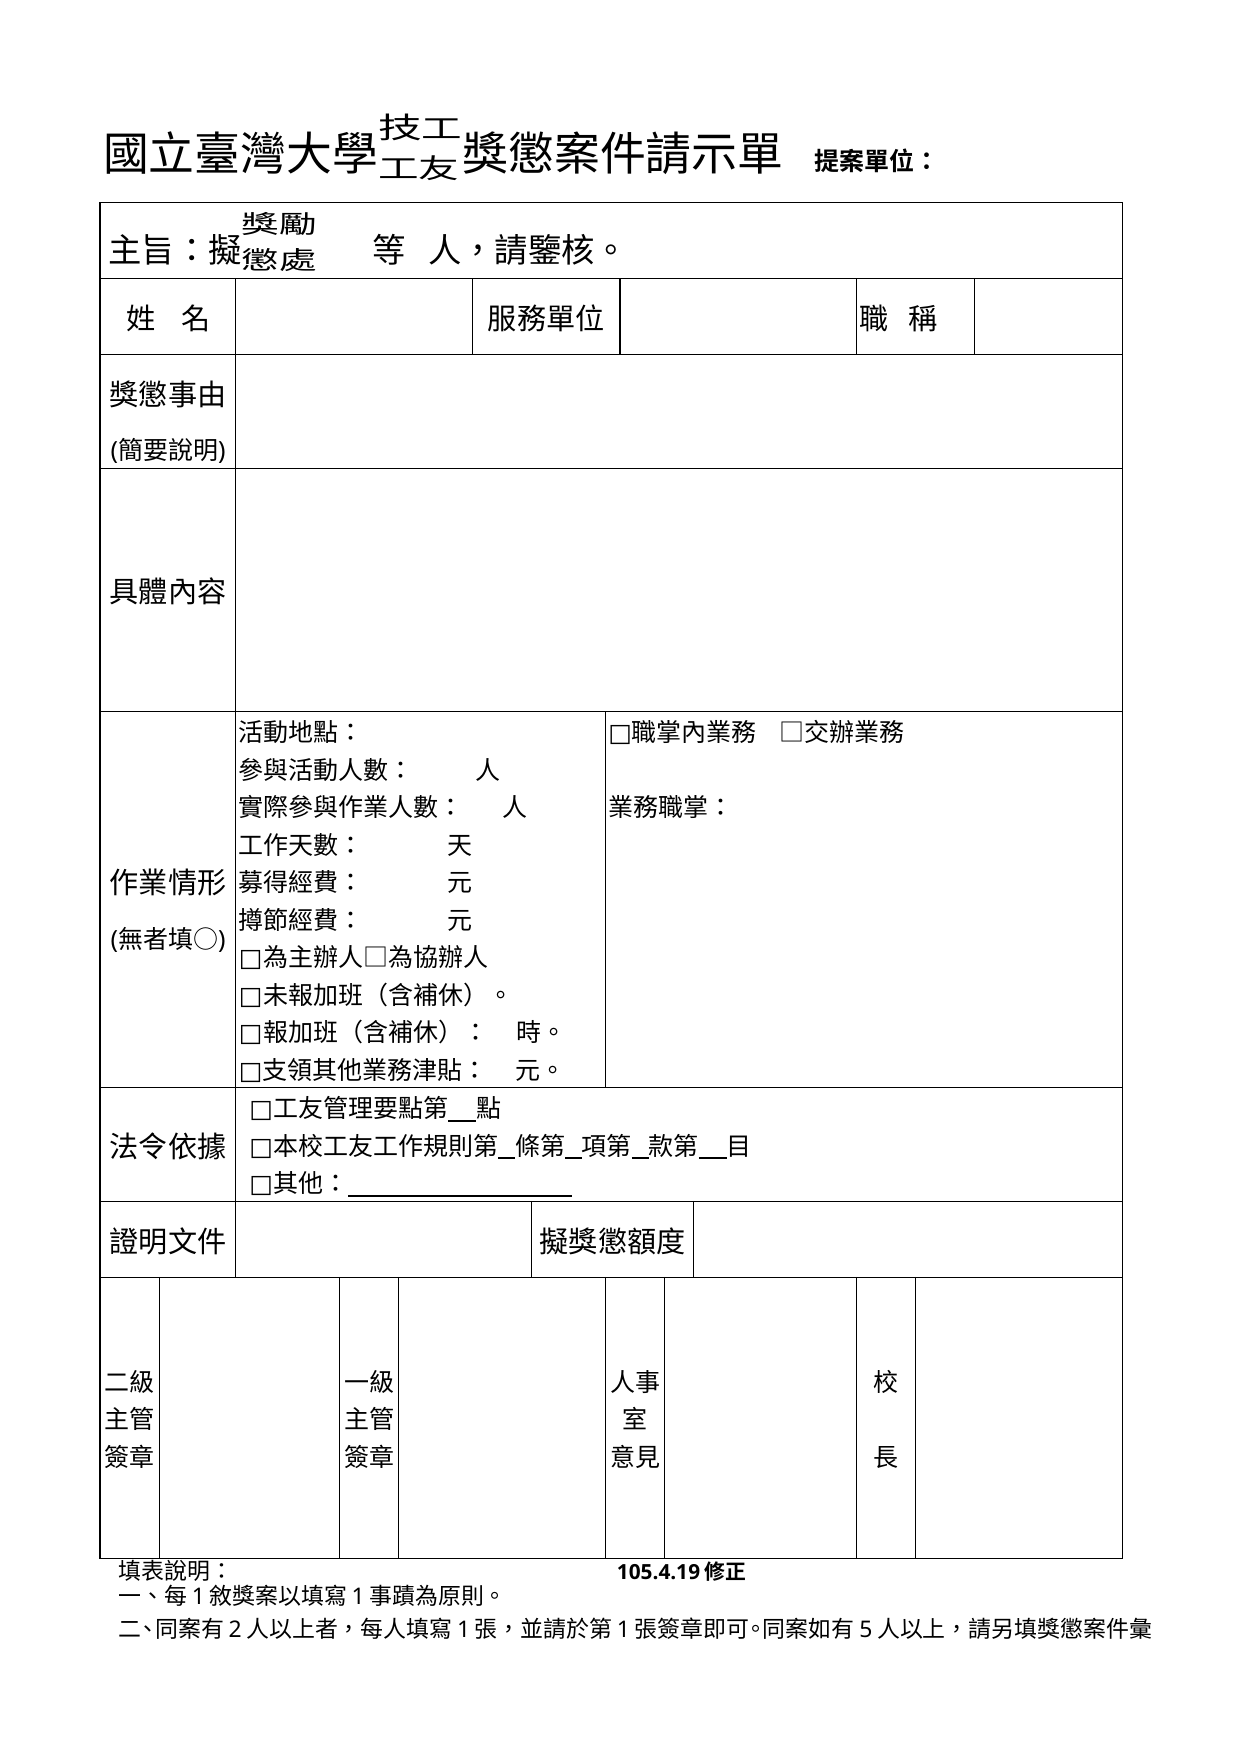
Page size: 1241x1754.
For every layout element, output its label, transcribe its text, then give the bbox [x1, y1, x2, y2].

table_cell [236, 355, 1122, 468]
table_cell 獎懲事由 (簡要說明) [101, 355, 235, 468]
table_cell 服務單位 [473, 279, 619, 354]
text 二、同案有2人以上者，每人填寫1張，並請於第1張簽章即可。同案如有5人以上，請另填獎懲案件彙 [118, 1609, 1152, 1647]
table_cell 一級 主管 簽章 [340, 1278, 398, 1558]
table_cell [975, 279, 1122, 354]
table_cell [665, 1278, 856, 1558]
table_cell 作業情形(無者填○) [101, 712, 235, 1087]
table_cell [236, 279, 472, 354]
table_cell [916, 1278, 1122, 1558]
table_cell □職掌內業務 □交辦業務 業務職掌： [606, 712, 1122, 1087]
table_cell □工友管理要點第 點 □本校工友工作規則第 條第 項第 款第 目 □其他： [236, 1088, 1122, 1201]
table_cell 二級 主管 簽章 [101, 1278, 159, 1558]
table_cell 擬獎懲額度 [532, 1202, 693, 1277]
text 一、每1敘獎案以填寫1事蹟為原則。 [118, 1584, 1152, 1609]
table_cell 主旨：擬獎勵懲處 等 人，請鑒核。 [101, 203, 1122, 278]
table_cell 職 稱 [857, 279, 974, 354]
table_cell 活動地點： 參與活動人數： 人 實際參與作業人數： 人 工作天數： 天 募得經費： 元 撙節經費： 元 為主辦人□為協辦人 未報加班（含補休）。 報加班（含補休）： 時。 □支領其他業務津貼： 元。 [236, 712, 605, 1087]
table_cell [236, 1202, 531, 1277]
table_cell [399, 1278, 605, 1558]
table_cell [236, 469, 1122, 711]
text 填表說明： 105.4.19修正 [118, 1559, 1152, 1584]
table_header 國立臺灣大學技工工友獎懲案件請示單 提案單位： [100, 90, 1123, 202]
table_cell 姓 名 [101, 279, 235, 354]
table_cell 具體內容 [101, 469, 235, 711]
table_cell [694, 1202, 1122, 1277]
table_cell [160, 1278, 339, 1558]
table_cell 法令依據 [101, 1088, 235, 1201]
table_cell 校 長 [857, 1278, 915, 1558]
table_cell [621, 279, 856, 354]
table_cell 證明文件 [101, 1202, 235, 1277]
table_cell 人事室 意見 [606, 1278, 664, 1558]
